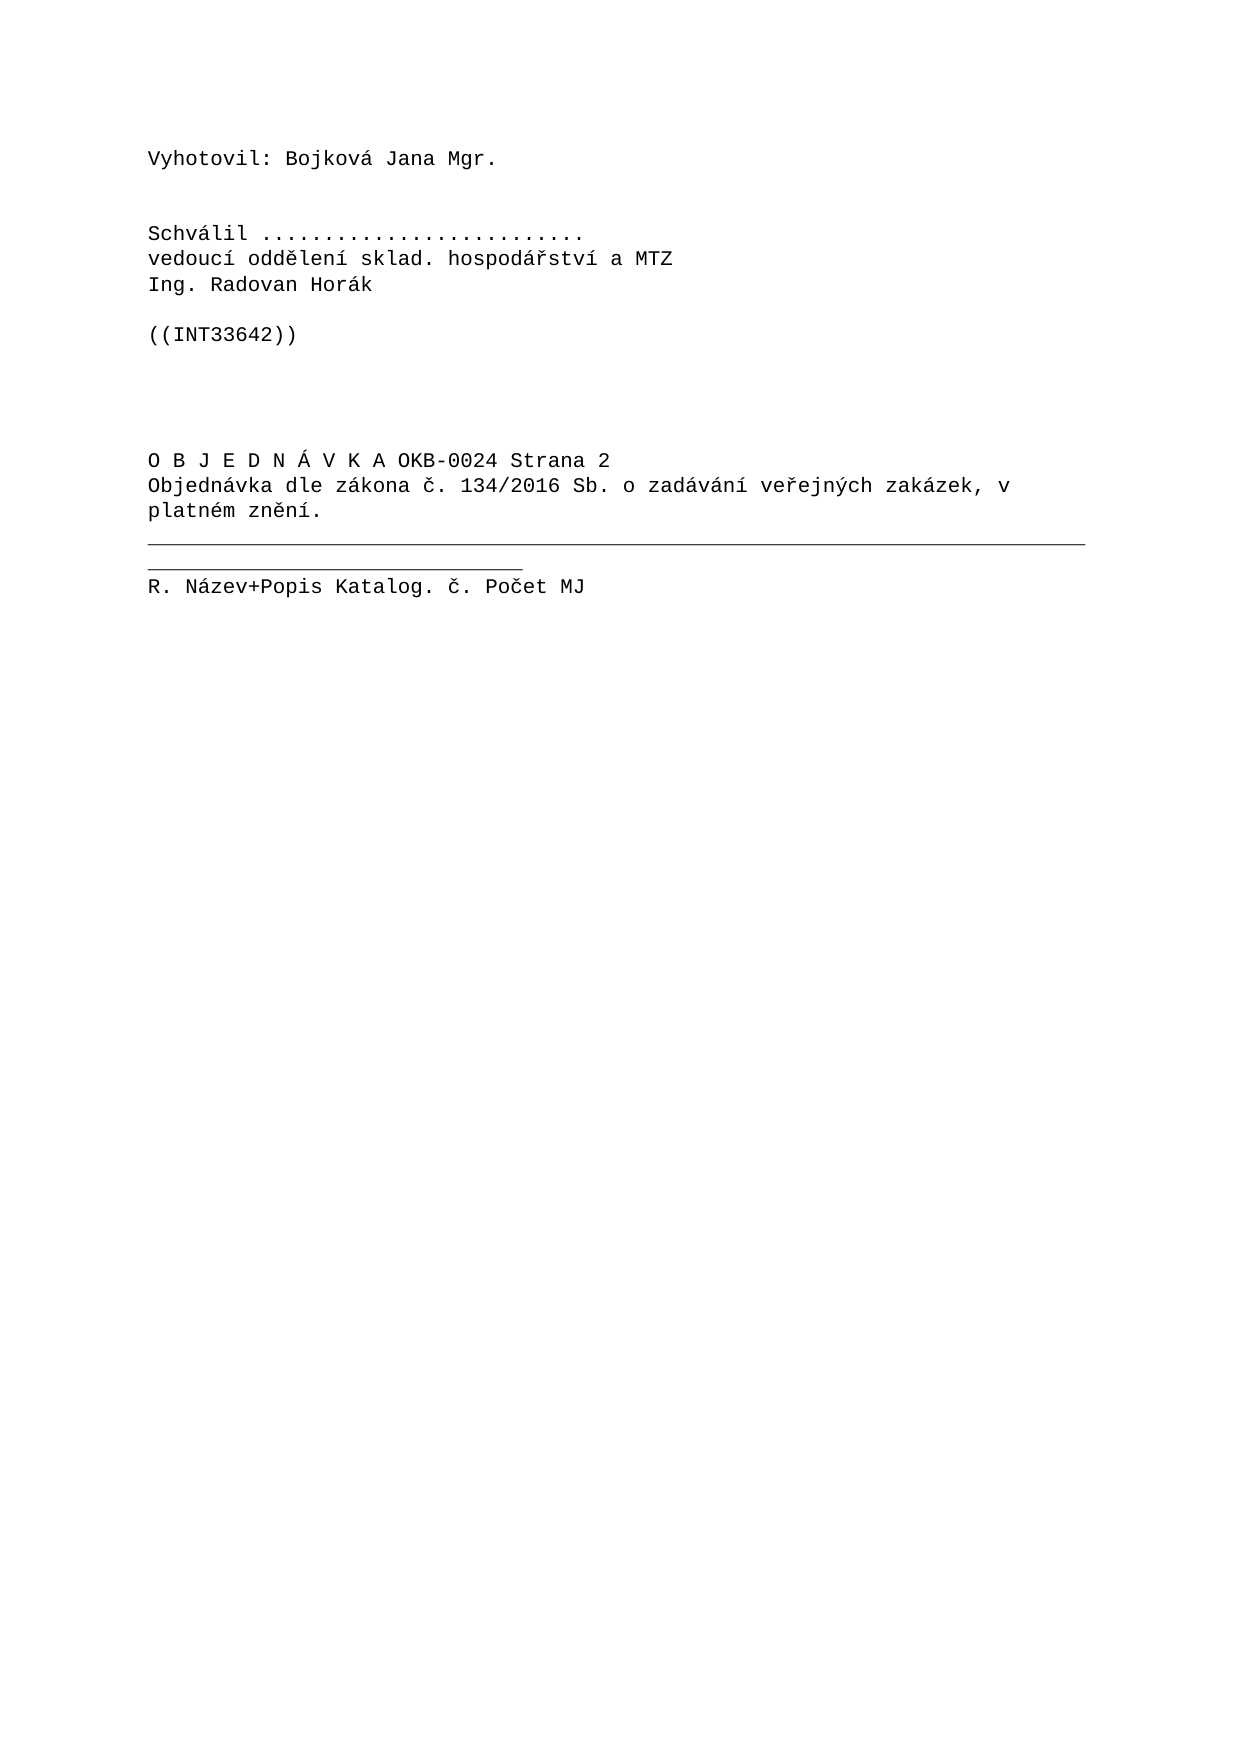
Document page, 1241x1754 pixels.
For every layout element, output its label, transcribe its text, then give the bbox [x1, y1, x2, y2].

text Vyhotovil: Bojková Jana Mgr. Schválil .......................... vedoucí oddělení sklad. hospodářství a MTZ Ing. Radovan Horák ((INT33642)) O B J E D N Á V K A OKB-0024 Strana 2 Objednávka dle zákona č. 134/2016 Sb. o zadávání veřejných zakázek, v platném znění. _________________________________________________________________________________________________________ R. Název+Popis Katalog. č. Počet MJ [148, 148, 1093, 600]
